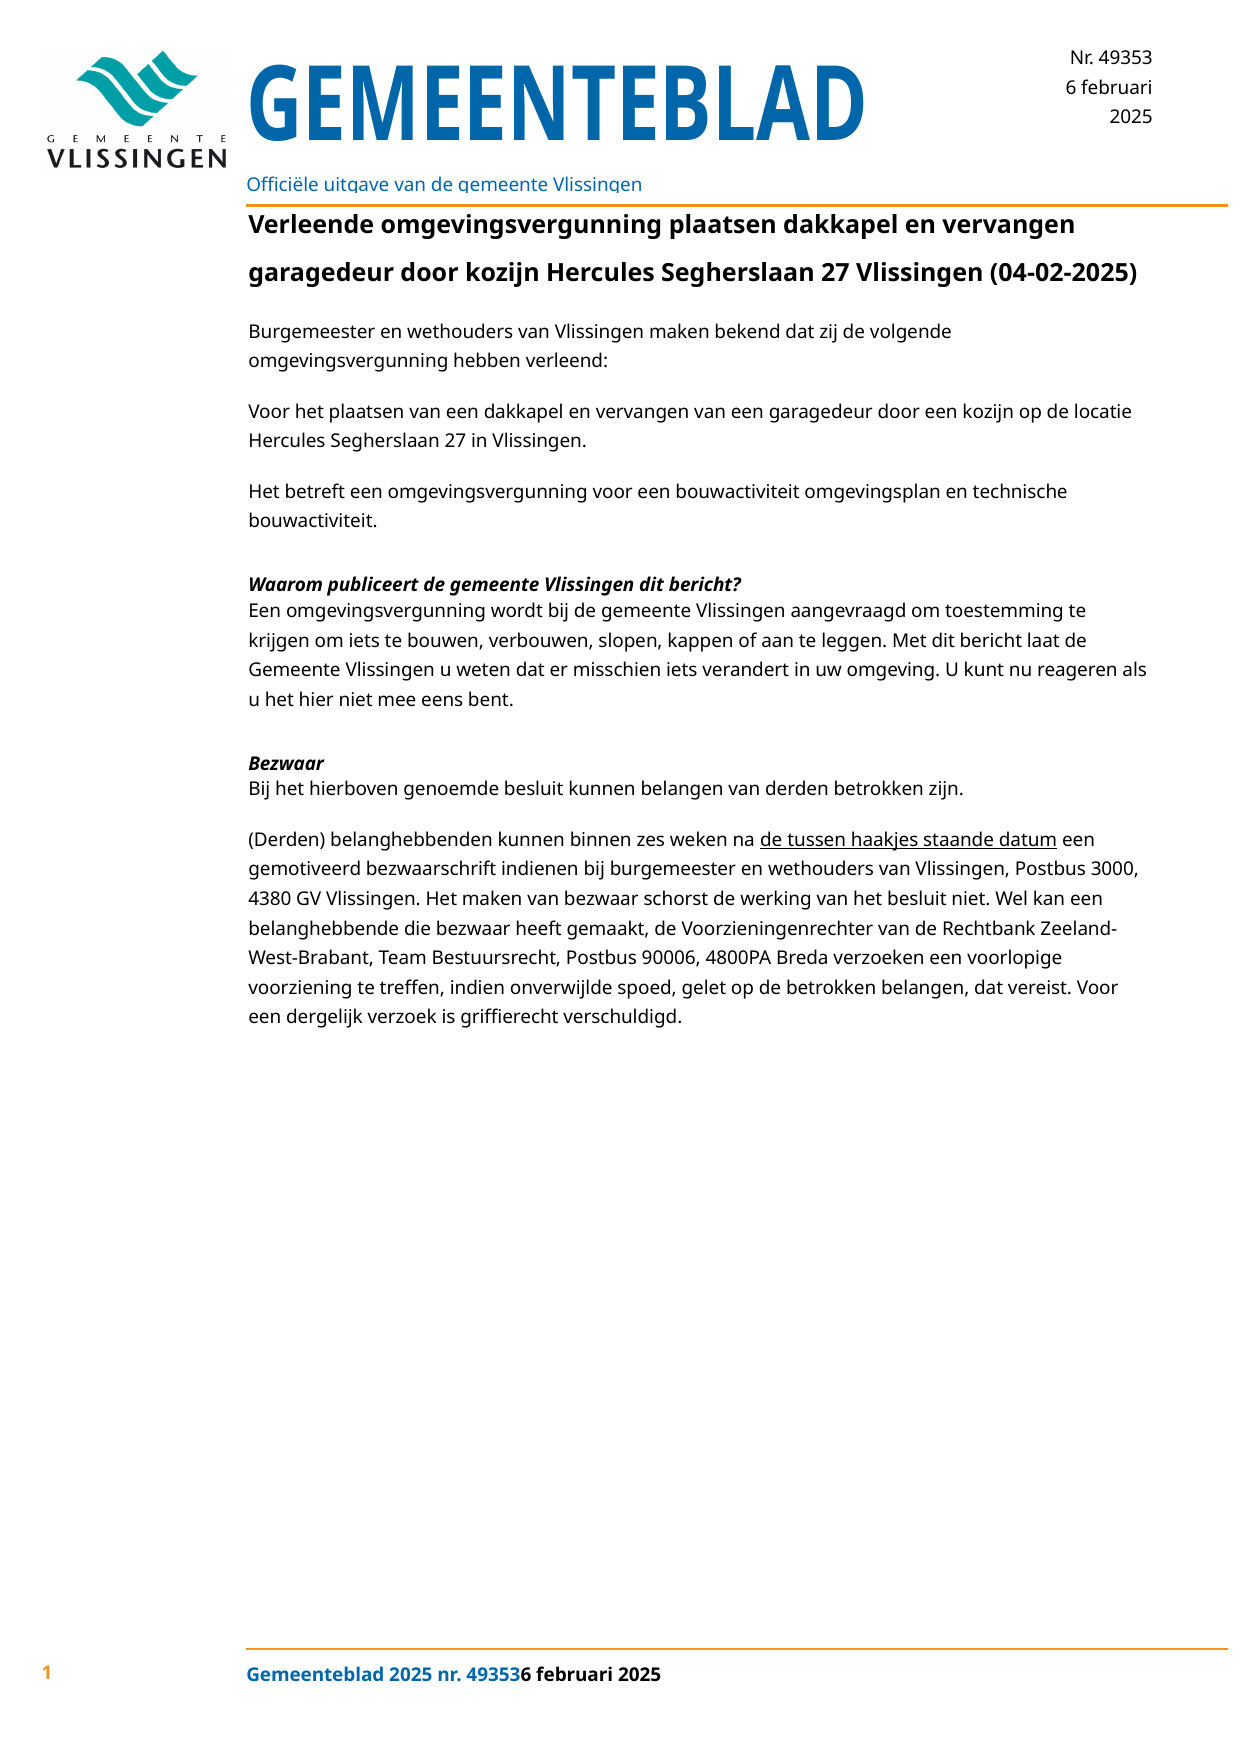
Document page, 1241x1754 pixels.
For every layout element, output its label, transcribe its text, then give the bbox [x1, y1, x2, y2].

text Burgemeester en wethouders van Vlissingen maken bekend dat zij de volgende omgevingsvergunning hebben verleend: [248, 318, 1152, 373]
text Het betreft een omgevingsvergunning voor een bouwactiviteit omgevingsplan en technische bouwactiviteit. [248, 478, 1152, 533]
text Een omgevingsvergunning wordt bij de gemeente Vlissingen aangevraagd om toestemming te krijgen om iets te bouwen, verbouwen, slopen, kappen of aan te leggen. Met dit bericht laat de Gemeente Vlissingen u weten dat er misschien iets verandert in uw omgeving. U kunt nu reageren als u het hier niet mee eens bent. [248, 597, 1152, 712]
text (Derden) belanghebbenden kunnen binnen zes weken na de tussen haakjes staande datum een gemotiveerd bezwaarschrift indienen bij burgemeester en wethouders van Vlissingen, Postbus 3000, 4380 GV Vlissingen. Het maken van bezwaar schorst de werking van het besluit niet. Wel kan een belanghebbende die bezwaar heeft gemaakt, de Voorzieningenrechter van de Rechtbank Zeeland-West-Brabant, Team Bestuursrecht, Postbus 90006, 4800PA Breda verzoeken een voorlopige voorziening te treffen, indien onverwijlde spoed, gelet op de betrokken belangen, dat vereist. Voor een dergelijk verzoek is griffierecht verschuldigd. [248, 826, 1152, 1029]
picture [41, 47, 231, 172]
text Voor het plaatsen van een dakkapel en vervangen van een garagedeur door een kozijn op de locatie Hercules Segherslaan 27 in Vlissingen. [248, 398, 1152, 453]
text Verleende omgevingsvergunning plaatsen dakkapel en vervangen garagedeur door kozijn Hercules Segherslaan 27 Vlissingen (04-02-2025) [248, 207, 1152, 288]
text Bezwaar [248, 750, 1152, 776]
text Bij het hierboven genoemde besluit kunnen belangen van derden betrokken zijn. [248, 776, 1152, 801]
text Waarom publiceert de gemeente Vlissingen dit bericht? [248, 571, 1152, 597]
